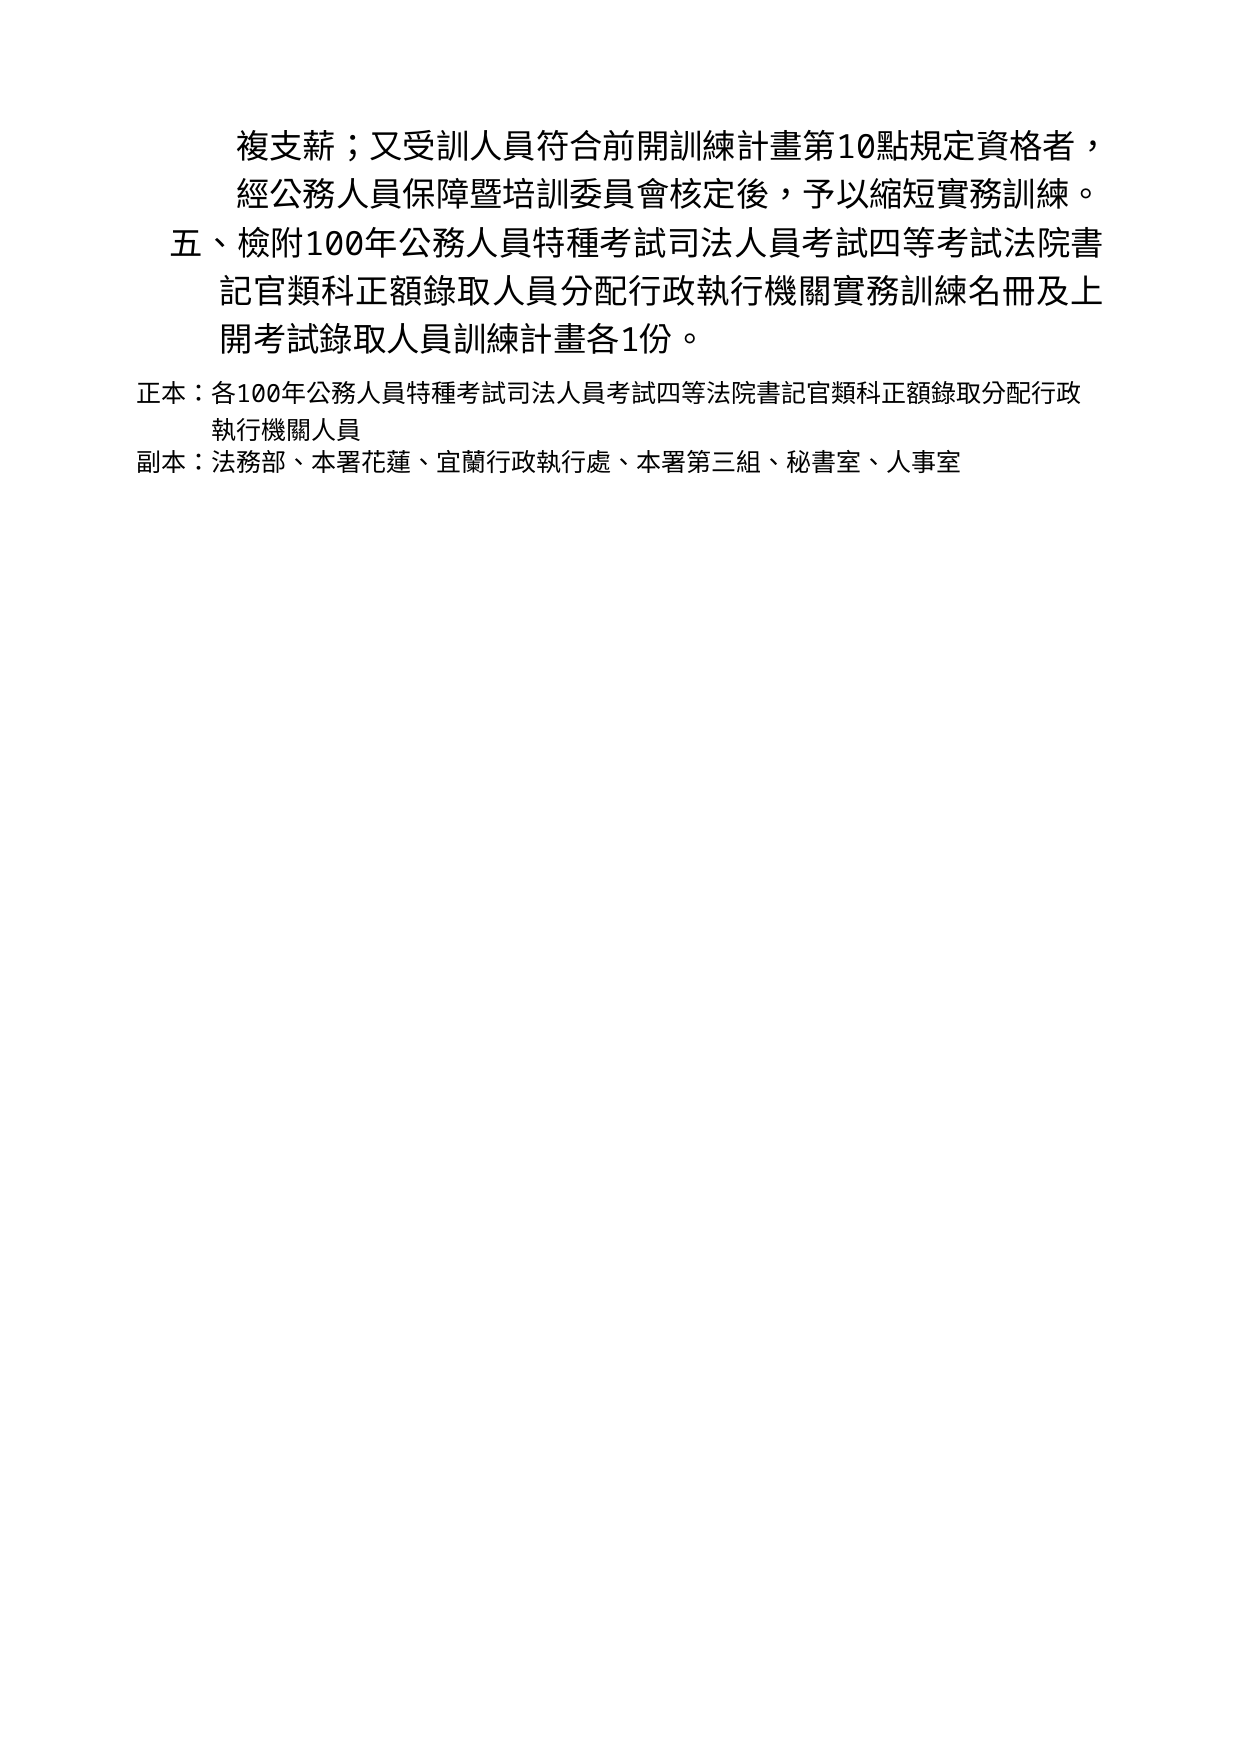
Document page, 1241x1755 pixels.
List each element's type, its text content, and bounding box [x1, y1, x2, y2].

text 副本：法務部、本署花蓮、宜蘭行政執行處、本署第三組、秘書室、人事室 [136, 446, 1104, 478]
text 四、 現職係公務人員者，應向原服務機關辦理離職，以免重複支薪；又受訓人員符合前開訓練計畫第10點規定資格者，經公務人員保障暨培訓委員會核定後，予以縮短實務訓練。 [169, 120, 1104, 216]
text 五、檢附100年公務人員特種考試司法人員考試四等考試法院書記官類科正額錄取人員分配行政執行機關實務訓練名冊及上開考試錄取人員訓練計畫各1份。 [169, 216, 1104, 361]
text 正本：各100年公務人員特種考試司法人員考試四等法院書記官類科正額錄取分配行政執行機關人員 [136, 374, 1104, 446]
